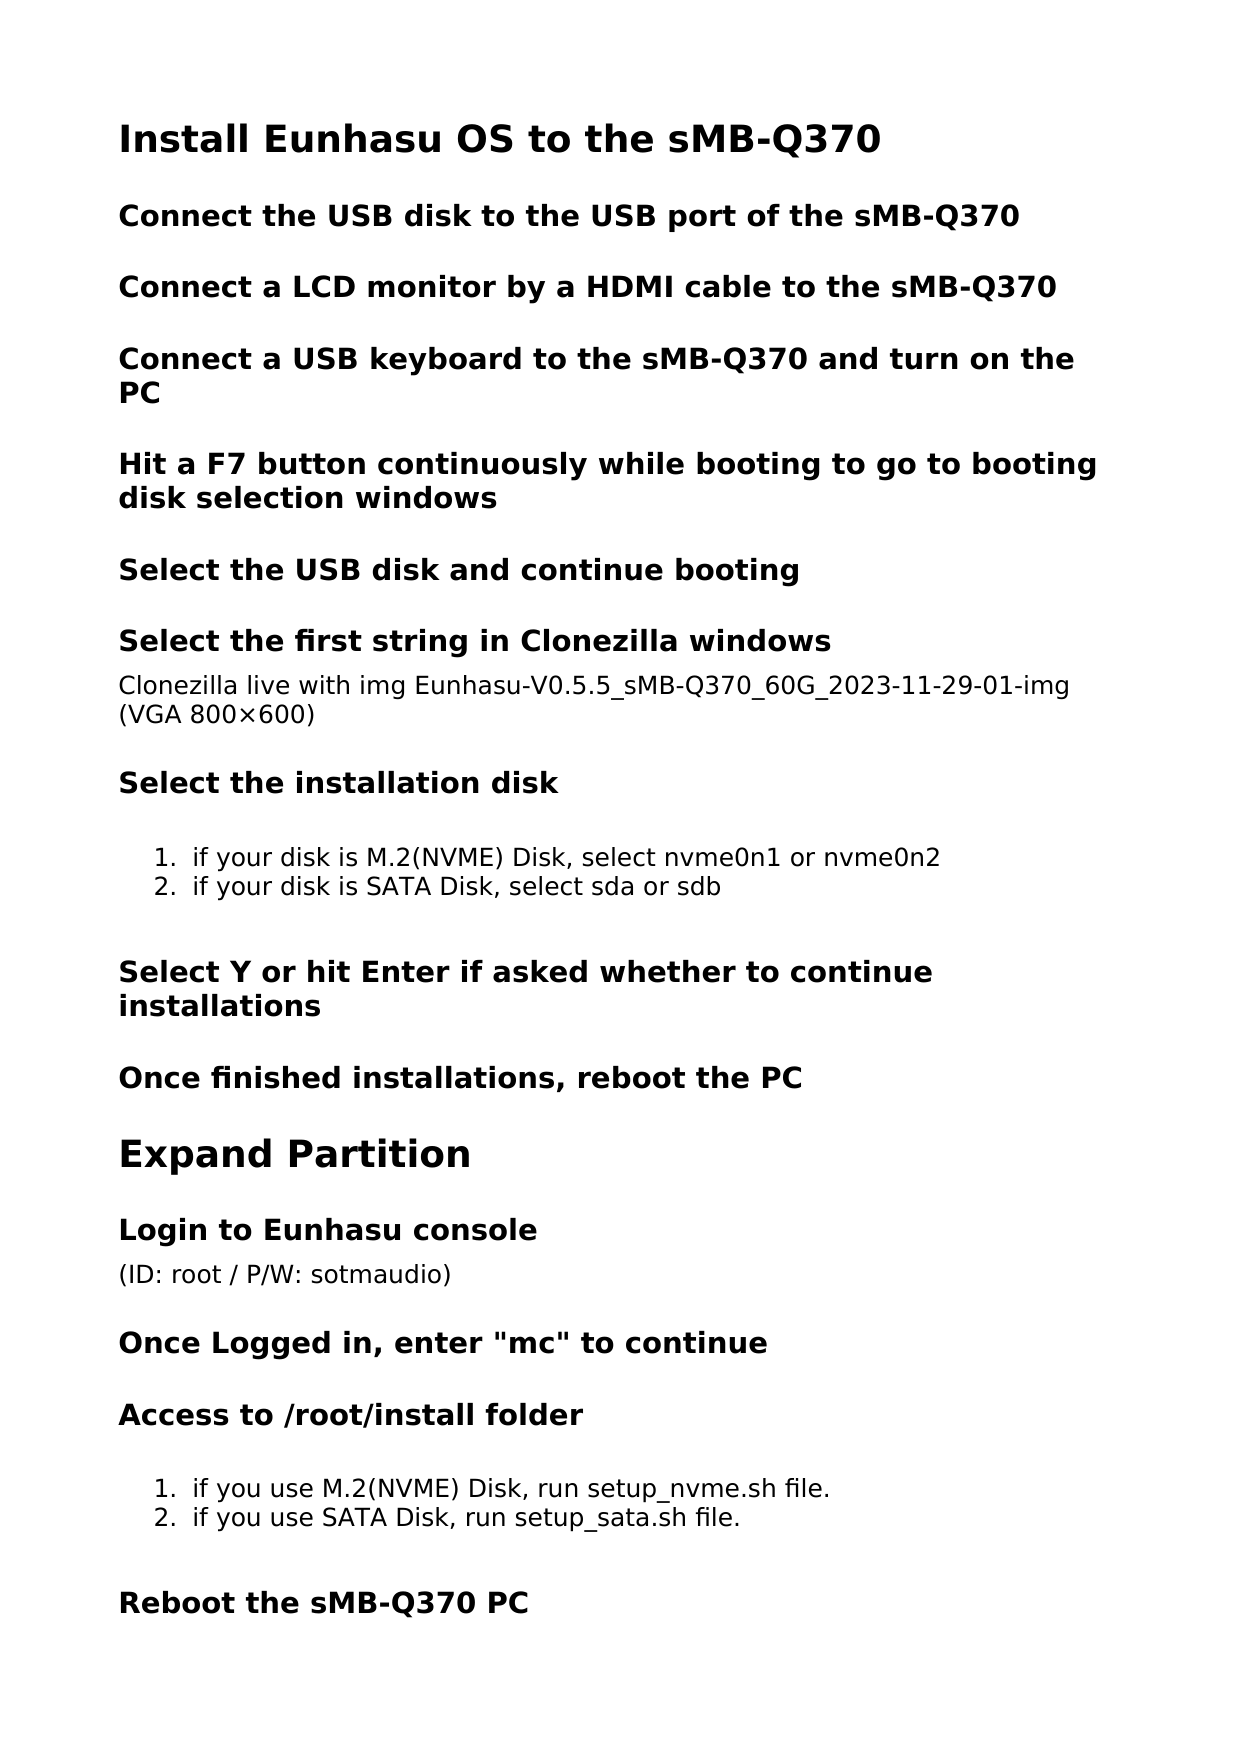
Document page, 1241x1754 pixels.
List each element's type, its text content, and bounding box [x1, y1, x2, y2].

subtitle Select the installation disk [118, 767, 1122, 801]
list if your disk is SATA Disk, select sda or sdb [177, 872, 1122, 901]
list if you use SATA Disk, run setup_sata.sh file. [177, 1503, 1122, 1532]
subtitle Expand Partition [118, 1132, 1122, 1176]
text (ID: root / P/W: sotmaudio) [118, 1260, 1122, 1289]
list if your disk is M.2(NVME) Disk, select nvme0n1 or nvme0n2 [177, 843, 1122, 872]
subtitle Login to Eunhasu console [118, 1213, 1122, 1247]
subtitle Connect a LCD monitor by a HDMI cable to the sMB-Q370 [118, 271, 1122, 305]
subtitle Connect the USB disk to the USB port of the sMB-Q370 [118, 199, 1122, 233]
subtitle Select the first string in Clonezilla windows [118, 624, 1122, 658]
list if you use M.2(NVME) Disk, run setup_nvme.sh file. [177, 1474, 1122, 1503]
subtitle Reboot the sMB-Q370 PC [118, 1587, 1122, 1621]
subtitle Access to /root/install folder [118, 1398, 1122, 1432]
subtitle Select Y or hit Enter if asked whether to continue installations [118, 956, 1122, 1023]
subtitle Hit a F7 button continuously while booting to go to booting disk selection windows [118, 448, 1122, 516]
subtitle Once finished installations, reboot the PC [118, 1061, 1122, 1095]
subtitle Once Logged in, enter "mc" to continue [118, 1327, 1122, 1361]
subtitle Connect a USB keyboard to the sMB-Q370 and turn on the PC [118, 342, 1122, 410]
subtitle Install Eunhasu OS to the sMB-Q370 [118, 118, 1122, 162]
subtitle Select the USB disk and continue booting [118, 553, 1122, 587]
text Clonezilla live with img Eunhasu-V0.5.5_sMB-Q370_60G_2023-11-29-01-img (VGA 800×600) [118, 671, 1122, 729]
